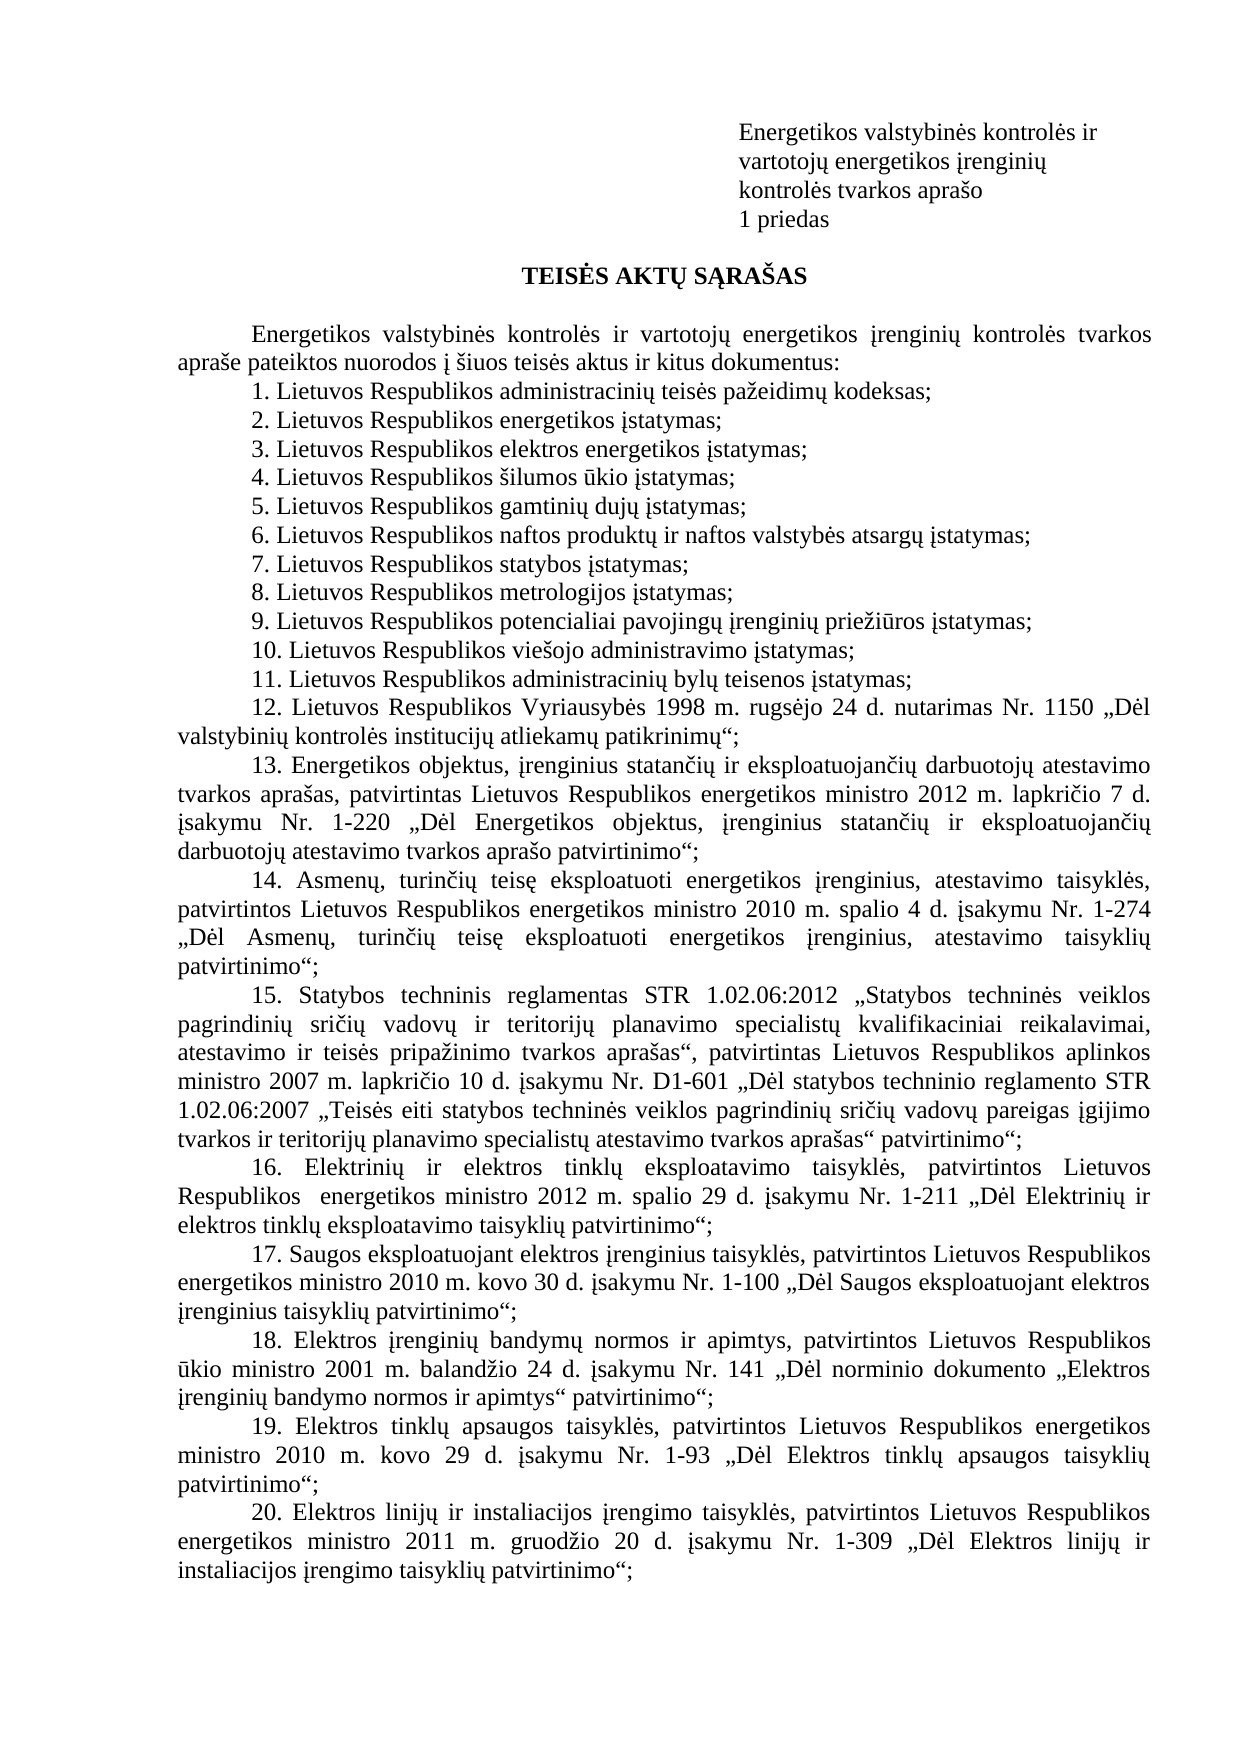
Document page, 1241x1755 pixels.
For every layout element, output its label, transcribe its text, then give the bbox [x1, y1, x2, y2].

text 14. Asmenų, turinčių teisę eksploatuoti energetikos įrenginius, atestavimo taisyklės, patvirtintos Lietuvos Respublikos energetikos ministro 2010 m. spalio 4 d. įsakymu Nr. 1-274 „Dėl Asmenų, turinčių teisę eksploatuoti energetikos įrenginius, atestavimo taisyklių patvirtinimo“; [177, 865, 1152, 980]
text Energetikos valstybinės kontrolės ir vartotojų energetikos įrenginių kontrolės tvarkos apraše pateiktos nuorodos į šiuos teisės aktus ir kitus dokumentus: [177, 319, 1152, 376]
text 9. Lietuvos Respublikos potencialiai pavojingų įrenginių priežiūros įstatymas; [177, 606, 1152, 635]
text 10. Lietuvos Respublikos viešojo administravimo įstatymas; [177, 635, 1152, 664]
text 13. Energetikos objektus, įrenginius statančių ir eksploatuojančių darbuotojų atestavimo tvarkos aprašas, patvirtintas Lietuvos Respublikos energetikos ministro 2012 m. lapkričio 7 d. įsakymu Nr. 1-220 „Dėl Energetikos objektus, įrenginius statančių ir eksploatuojančių darbuotojų atestavimo tvarkos aprašo patvirtinimo“; [177, 750, 1152, 865]
text 1 priedas [738, 204, 1152, 232]
text 7. Lietuvos Respublikos statybos įstatymas; [177, 549, 1152, 577]
text 17. Saugos eksploatuojant elektros įrenginius taisyklės, patvirtintos Lietuvos Respublikos energetikos ministro 2010 m. kovo 30 d. įsakymu Nr. 1-100 „Dėl Saugos eksploatuojant elektros įrenginius taisyklių patvirtinimo“; [177, 1239, 1152, 1325]
text 3. Lietuvos Respublikos elektros energetikos įstatymas; [177, 434, 1152, 462]
text 16. Elektrinių ir elektros tinklų eksploatavimo taisyklės, patvirtintos Lietuvos Respublikos energetikos ministro 2012 m. spalio 29 d. įsakymu Nr. 1-211 „Dėl Elektrinių ir elektros tinklų eksploatavimo taisyklių patvirtinimo“; [177, 1152, 1152, 1239]
text 11. Lietuvos Respublikos administracinių bylų teisenos įstatymas; [177, 664, 1152, 692]
text 2. Lietuvos Respublikos energetikos įstatymas; [177, 405, 1152, 434]
text 4. Lietuvos Respublikos šilumos ūkio įstatymas; [177, 462, 1152, 491]
text 1. Lietuvos Respublikos administracinių teisės pažeidimų kodeksas; [177, 376, 1152, 405]
text 8. Lietuvos Respublikos metrologijos įstatymas; [177, 577, 1152, 606]
text 19. Elektros tinklų apsaugos taisyklės, patvirtintos Lietuvos Respublikos energetikos ministro 2010 m. kovo 29 d. įsakymu Nr. 1-93 „Dėl Elektros tinklų apsaugos taisyklių patvirtinimo“; [177, 1411, 1152, 1497]
text 20. Elektros linijų ir instaliacijos įrengimo taisyklės, patvirtintos Lietuvos Respublikos energetikos ministro 2011 m. gruodžio 20 d. įsakymu Nr. 1-309 „Dėl Elektros linijų ir instaliacijos įrengimo taisyklių patvirtinimo“; [177, 1497, 1152, 1584]
text 6. Lietuvos Respublikos naftos produktų ir naftos valstybės atsargų įstatymas; [177, 520, 1152, 549]
text kontrolės tvarkos aprašo [738, 175, 1152, 204]
text 15. Statybos techninis reglamentas STR 1.02.06:2012 „Statybos techninės veiklos pagrindinių sričių vadovų ir teritorijų planavimo specialistų kvalifikaciniai reikalavimai, atestavimo ir teisės pripažinimo tvarkos aprašas“, patvirtintas Lietuvos Respublikos aplinkos ministro 2007 m. lapkričio 10 d. įsakymu Nr. D1-601 „Dėl statybos techninio reglamento STR 1.02.06:2007 „Teisės eiti statybos techninės veiklos pagrindinių sričių vadovų pareigas įgijimo tvarkos ir teritorijų planavimo specialistų atestavimo tvarkos aprašas“ patvirtinimo“; [177, 980, 1152, 1152]
text vartotojų energetikos įrenginių [738, 146, 1152, 175]
text 18. Elektros įrenginių bandymų normos ir apimtys, patvirtintos Lietuvos Respublikos ūkio ministro 2001 m. balandžio 24 d. įsakymu Nr. 141 „Dėl norminio dokumento „Elektros įrenginių bandymo normos ir apimtys“ patvirtinimo“; [177, 1325, 1152, 1411]
text 5. Lietuvos Respublikos gamtinių dujų įstatymas; [177, 491, 1152, 520]
text 12. Lietuvos Respublikos Vyriausybės 1998 m. rugsėjo 24 d. nutarimas Nr. 1150 „Dėl valstybinių kontrolės institucijų atliekamų patikrinimų“; [177, 692, 1152, 750]
text Energetikos valstybinės kontrolės ir [738, 117, 1152, 146]
text teisės aktų sąrašas [177, 261, 1152, 290]
